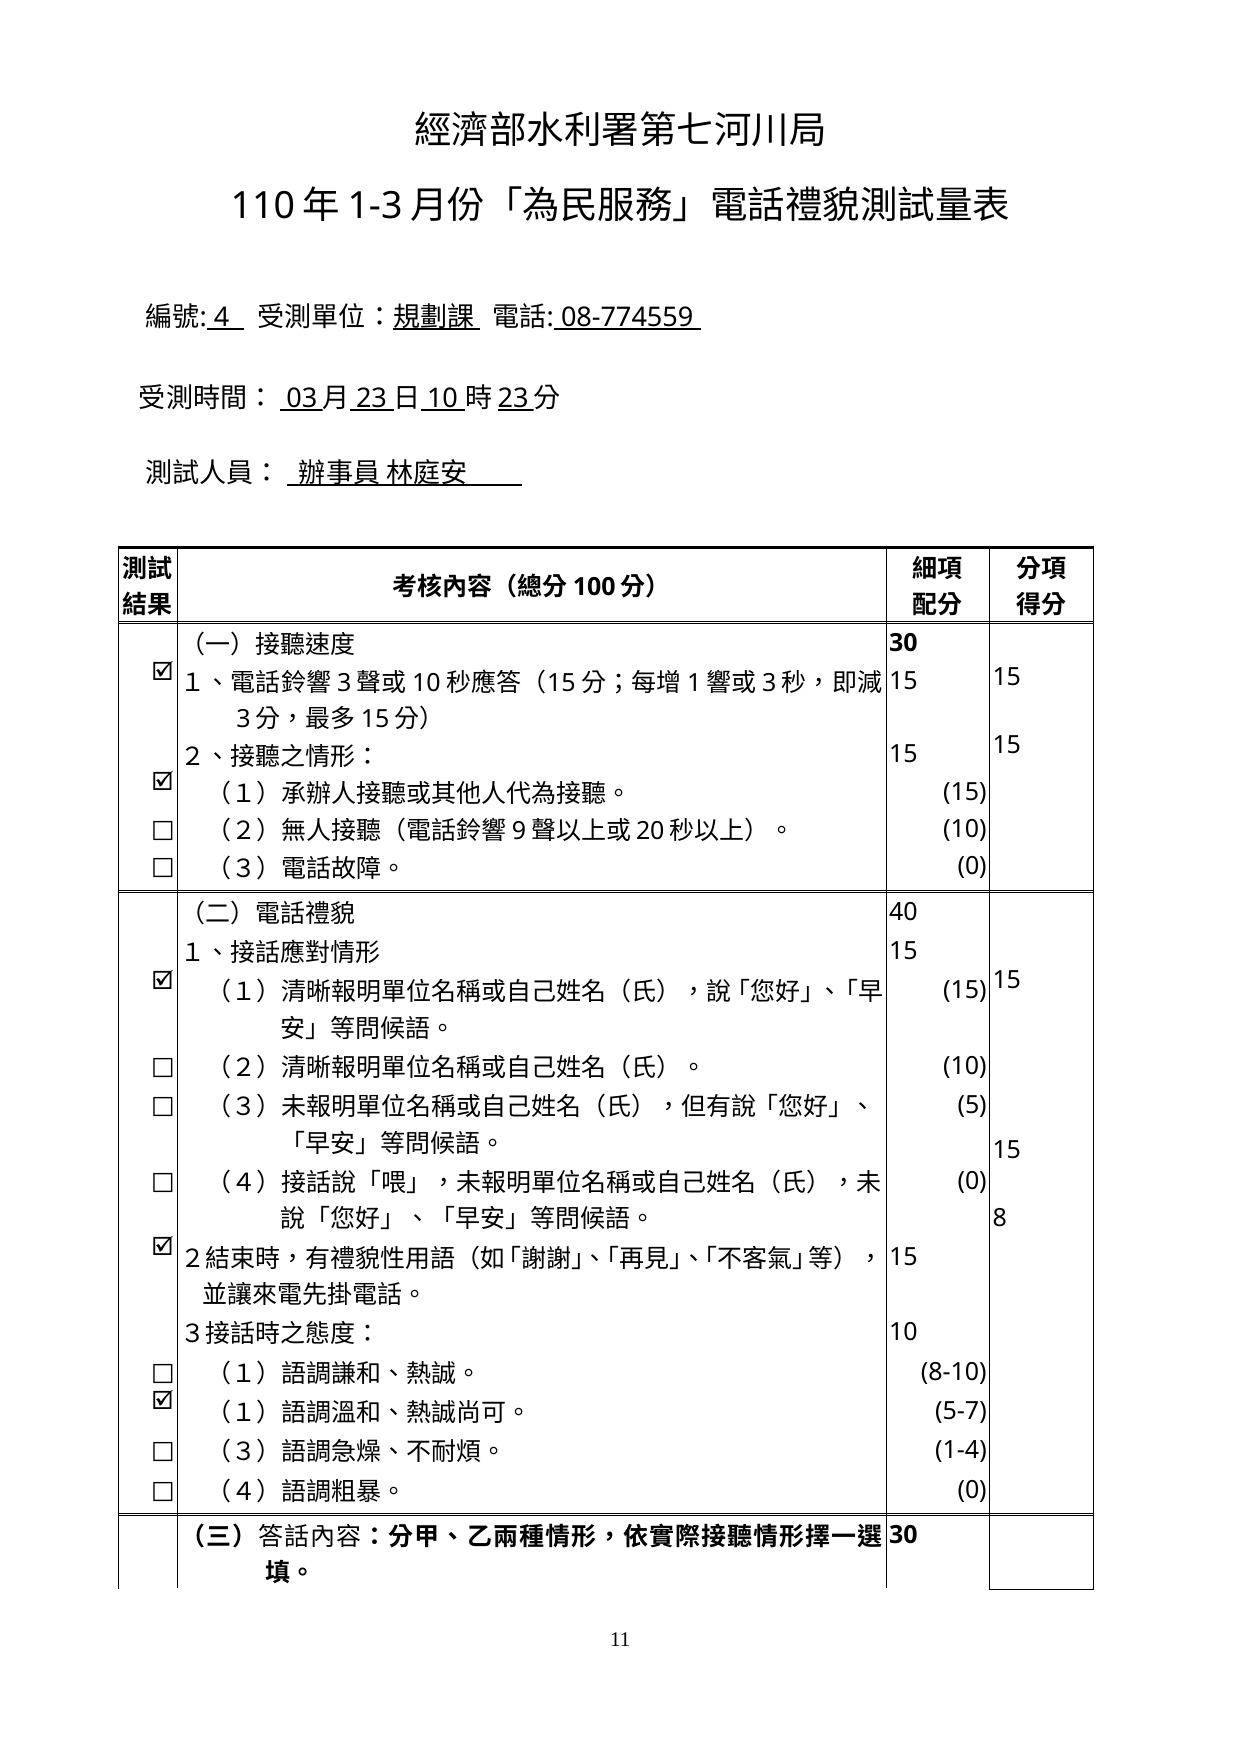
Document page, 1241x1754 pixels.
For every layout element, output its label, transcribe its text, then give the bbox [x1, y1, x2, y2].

table_cell □ [119, 1350, 177, 1389]
table_cell [119, 735, 177, 772]
table_cell （１）承辦人接聽或其他人代為接聽。 [178, 773, 886, 810]
table_cell ３接話時之態度： [178, 1311, 886, 1350]
text 測試人員： 辦事員 林庭安 [118, 433, 1068, 508]
table_cell □ [119, 1468, 177, 1513]
table_cell （二）電話禮貌 [178, 893, 886, 929]
table_cell （１）清晰報明單位名稱或自己姓名（氏），說「您好」、「早安」等問候語。 [178, 969, 886, 1044]
table_cell ２結束時，有禮貌性用語（如「謝謝」、「再見」、「不客氣」等），並讓來電先掛電話。 [178, 1235, 886, 1311]
table_cell 10 [887, 1311, 989, 1350]
table_cell 30 [887, 624, 989, 662]
table_cell □ [119, 1429, 177, 1468]
table_cell (1-4) [887, 1429, 989, 1468]
table_cell (8-10) [887, 1350, 989, 1389]
table_cell (5) [887, 1084, 989, 1159]
table_cell (10) [887, 1044, 989, 1084]
table_cell （１）語調溫和、熱誠尚可。 [178, 1389, 886, 1429]
table_cell 40 [887, 893, 989, 929]
table_cell [119, 893, 177, 929]
table_cell  [119, 662, 177, 735]
text 受測時間： 03月 23 日 10 時23分 [118, 358, 1068, 433]
table_cell □ [119, 1044, 177, 1084]
table_cell (5-7) [887, 1389, 989, 1429]
table_cell （一）接聽速度 [178, 624, 886, 662]
table_cell （三）答話內容：分甲、乙兩種情形，依實際接聽情形擇一選填。 [177, 1516, 886, 1589]
table_cell 30 [886, 1516, 989, 1589]
table_cell (15) [887, 969, 989, 1044]
table_cell □ [119, 810, 177, 847]
table_cell 15 [887, 1235, 989, 1311]
table_cell 15 [887, 735, 989, 772]
table_header 細項 配分 [887, 549, 989, 621]
table_header 測試 結果 [119, 549, 177, 621]
table_cell □ [119, 847, 177, 890]
table_cell [119, 1516, 177, 1589]
table_cell （４）接話說「喂」，未報明單位名稱或自己姓名（氏），未說「您好」、「早安」等問候語。 [178, 1159, 886, 1235]
table_cell （２）無人接聽（電話鈴響9聲以上或20秒以上）。 [178, 810, 886, 847]
table_cell 15 15 8 [990, 893, 1093, 1513]
table_cell [990, 1516, 1093, 1589]
table_cell □ [119, 1084, 177, 1159]
table_header 分項 得分 [990, 549, 1093, 621]
table_cell （３）電話故障。 [178, 847, 886, 890]
table_cell （２）清晰報明單位名稱或自己姓名（氏）。 [178, 1044, 886, 1084]
table_cell （３）未報明單位名稱或自己姓名（氏），但有說「您好」、「早安」等問候語。 [178, 1084, 886, 1159]
table_cell  [119, 1389, 177, 1429]
table_cell 15 [887, 929, 989, 969]
table_cell  [119, 1235, 177, 1311]
table_cell １、電話鈴響3聲或10秒應答（15分；每增1響或3秒，即減3分，最多15分） [178, 662, 886, 735]
table_cell  [119, 773, 177, 810]
table_cell (10) [887, 810, 989, 847]
table_cell [119, 929, 177, 969]
table_cell [119, 1311, 177, 1350]
table_header 考核內容（總分100分） [178, 549, 886, 621]
table_cell ２、接聽之情形： [178, 735, 886, 772]
table_cell [119, 624, 177, 662]
text 110年1-3月份「為民服務」電話禮貌測試量表 [118, 164, 1122, 239]
table_cell 15 [887, 662, 989, 735]
table_cell （４）語調粗暴。 [178, 1468, 886, 1513]
text 經濟部水利署第七河川局 [118, 89, 1122, 164]
table_cell （３）語調急燥、不耐煩。 [178, 1429, 886, 1468]
table_cell  [119, 969, 177, 1044]
table_cell １、接話應對情形 [178, 929, 886, 969]
table_cell (0) [887, 847, 989, 890]
table_cell (0) [887, 1468, 989, 1513]
table_cell □ [119, 1159, 177, 1235]
table_cell (0) [887, 1159, 989, 1235]
table_cell 15 15 [990, 624, 1093, 890]
table_cell （１）語調謙和、熱誠。 [178, 1350, 886, 1389]
table_cell (15) [887, 773, 989, 810]
text 編號: 4 受測單位：規劃課 電話: 08-774559 [118, 277, 1122, 352]
